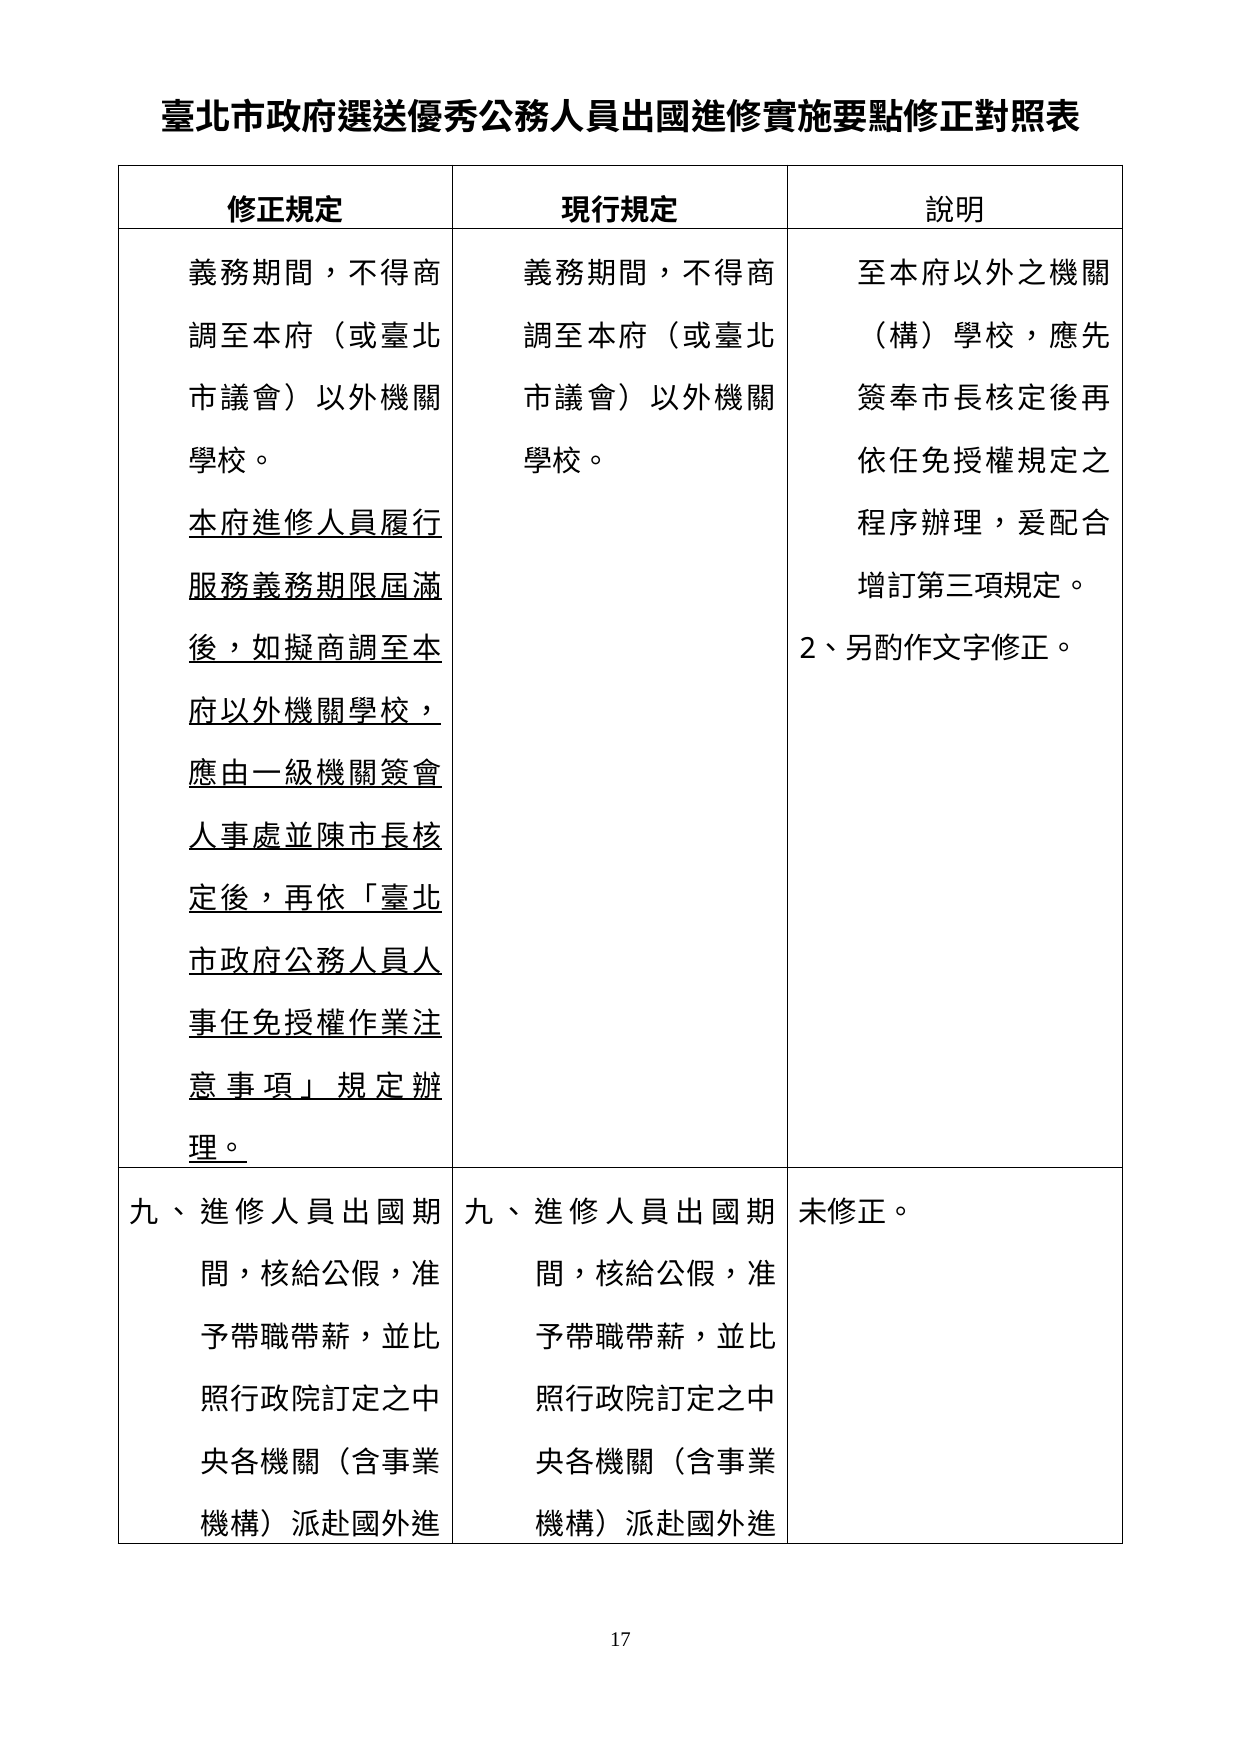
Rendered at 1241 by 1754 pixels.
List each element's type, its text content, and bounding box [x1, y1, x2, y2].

table_header 說明 [788, 166, 1122, 228]
table_cell 至本府以外之機關（構）學校，應先簽奉市長核定後再依任免授權規定之程序辦理，爰配合增訂第三項規定。 另酌作文字修正。 [788, 229, 1122, 1167]
table_header 修正規定 [119, 166, 452, 228]
table_cell 義務期間，不得商調至本府（或臺北市議會）以外機關學校。 本府進修人員履行服務義務期限屆滿後，如擬商調至本府以外機關學校，應由一級機關簽會人事處並陳市長核定後，再依「臺北市政府公務人員人事任免授權作業注意事項」規定辦理。 [119, 229, 452, 1167]
table_cell 義務期間，不得商調至本府（或臺北市議會）以外機關學校。 [453, 229, 787, 1167]
table_cell 九、進修人員出國期間，核給公假，准予帶職帶薪，並比照行政院訂定之中央各機關（含事業機構）派赴國外進 [119, 1168, 452, 1543]
table_header 現行規定 [453, 166, 787, 228]
table_cell 九、進修人員出國期間，核給公假，准予帶職帶薪，並比照行政院訂定之中央各機關（含事業機構）派赴國外進 [453, 1168, 787, 1543]
table_cell 未修正。 [788, 1168, 1122, 1543]
